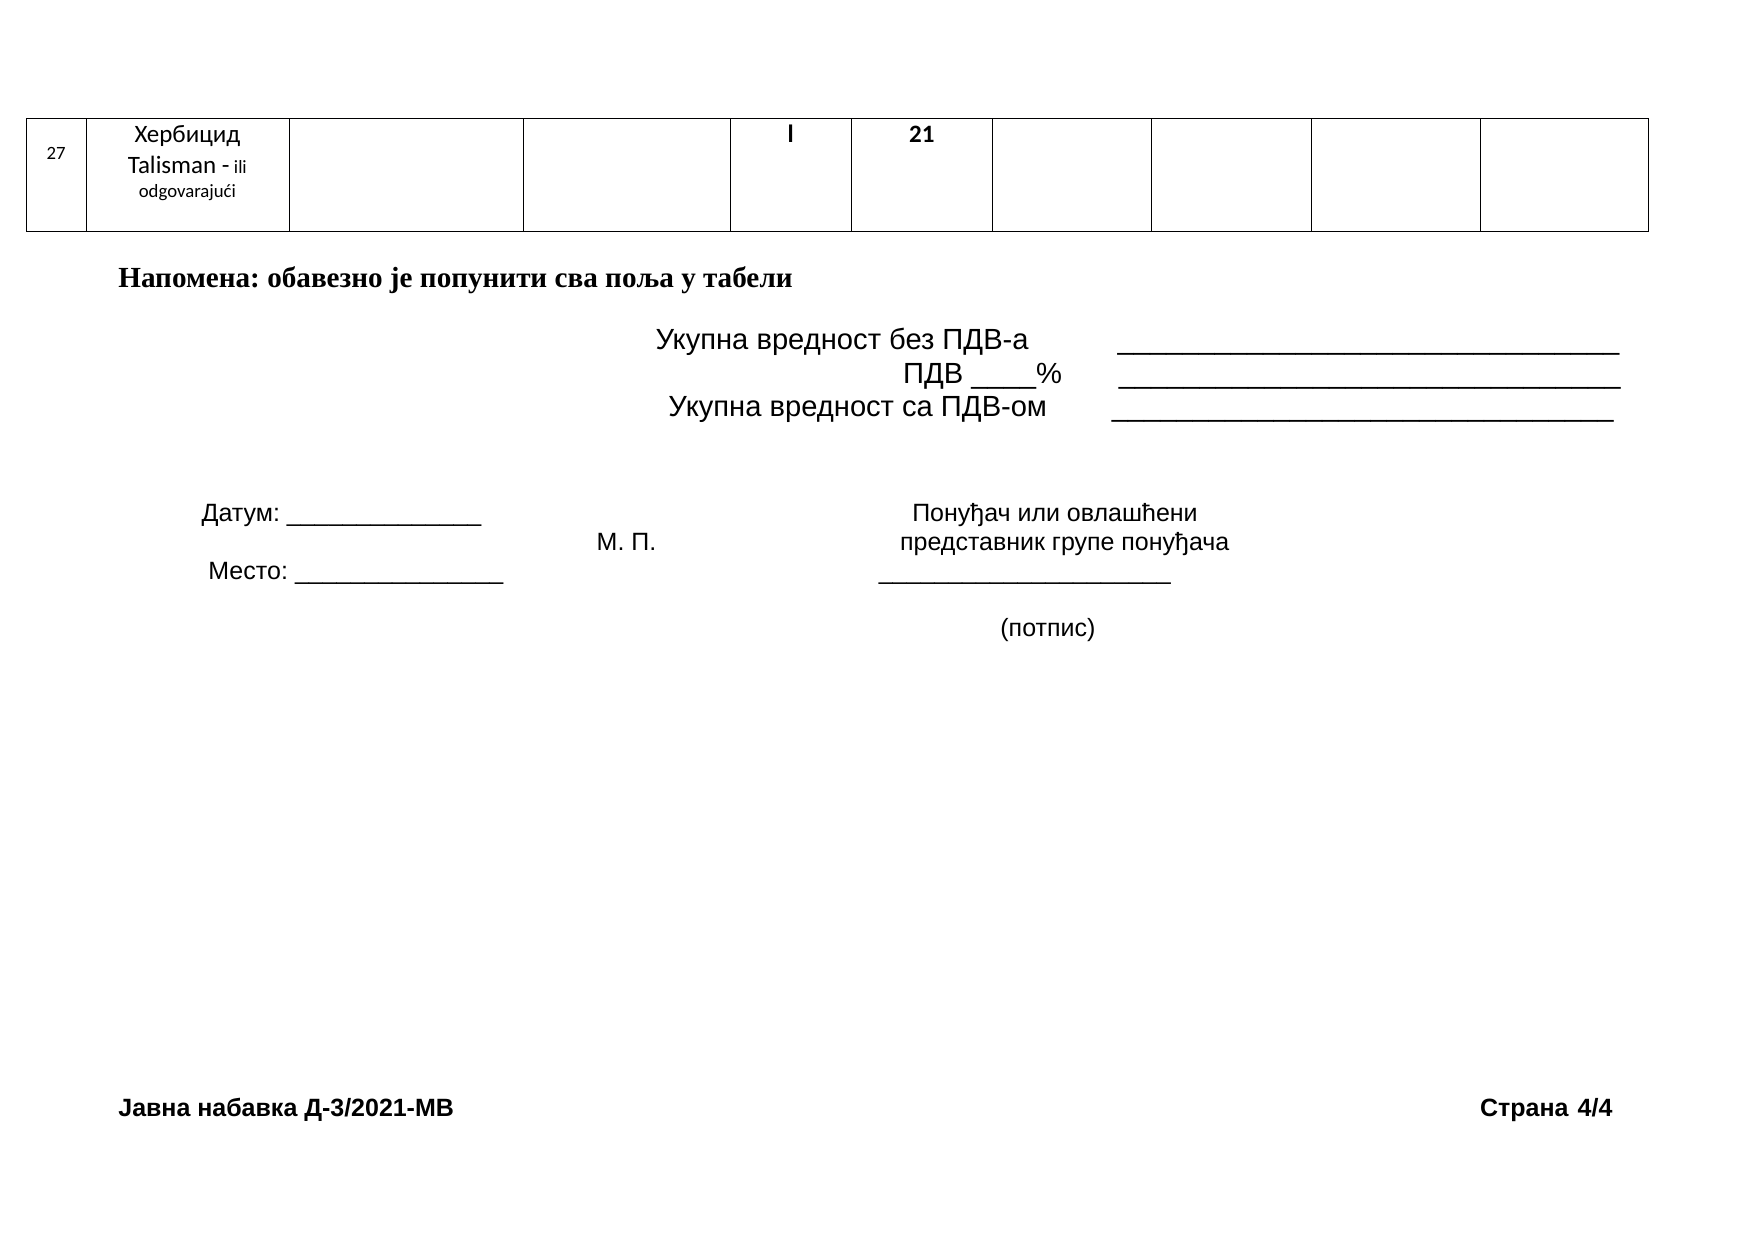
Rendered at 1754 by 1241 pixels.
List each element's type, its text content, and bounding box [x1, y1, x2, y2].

text М. П. представник групе понуђача [118, 527, 1636, 556]
table_cell [1312, 119, 1480, 231]
table_cell [1152, 119, 1311, 231]
text Укупна вредност са ПДВ-ом _______________________________ [118, 389, 1636, 423]
table_cell [1481, 119, 1648, 231]
table_cell [524, 119, 730, 231]
table_cell l [731, 119, 851, 231]
text ПДВ ____% _______________________________ [118, 356, 1636, 389]
table_cell Хербицид Talisman - ili odgovarajući [87, 119, 289, 231]
text Напомена: обавезно је попунити сва поља у табели [118, 260, 1636, 293]
table_cell 21 [852, 119, 992, 231]
table_cell [290, 119, 523, 231]
text Укупна вредност без ПДВ-а _______________________________ [118, 322, 1636, 356]
table_cell 27 [27, 119, 86, 231]
text (потпис) [118, 613, 1636, 642]
text Место: _______________ _____________________ [118, 556, 1636, 585]
text Датум: ______________ Понуђач или овлашћени [118, 498, 1636, 527]
table_cell [993, 119, 1151, 231]
